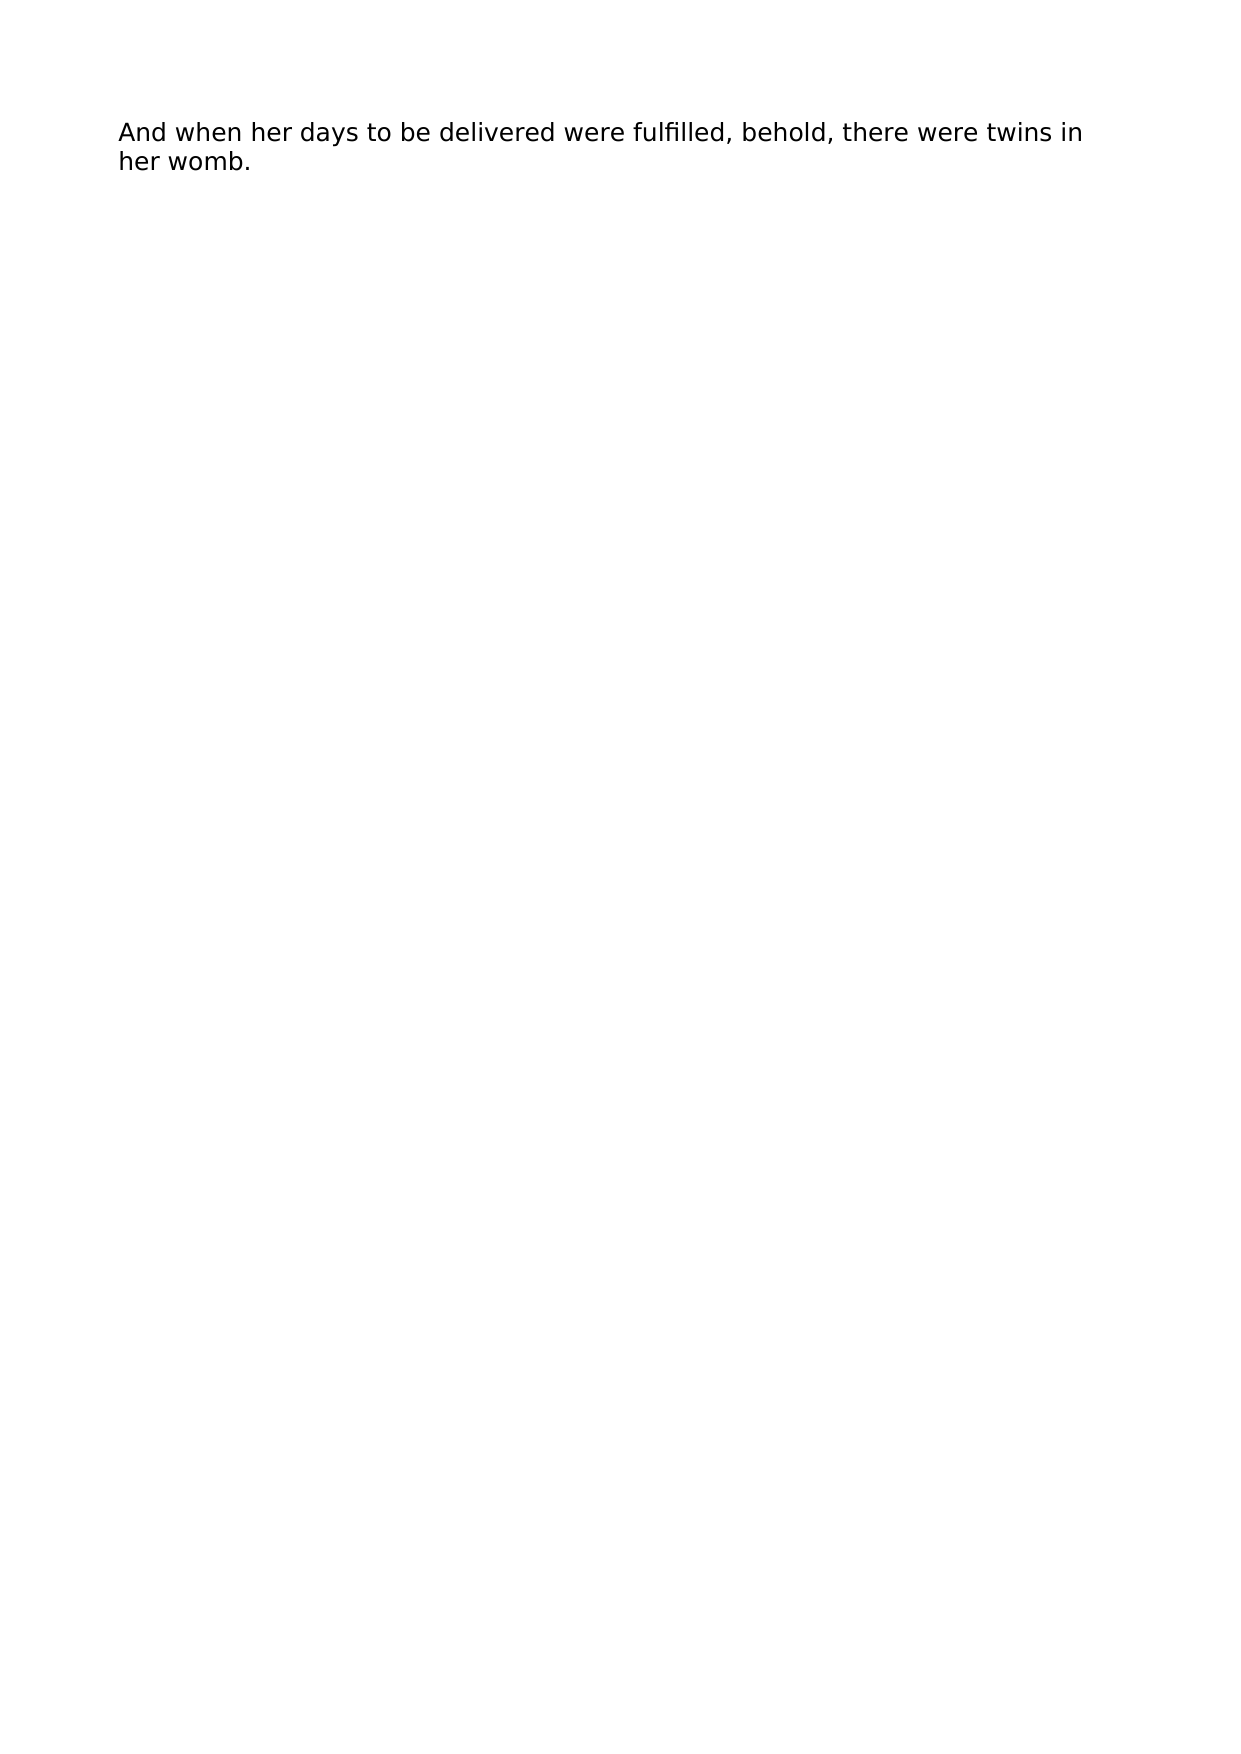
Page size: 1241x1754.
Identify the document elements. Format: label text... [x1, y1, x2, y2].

text And when her days to be delivered were fulfilled, behold, there were twins in her womb. [118, 118, 1122, 176]
